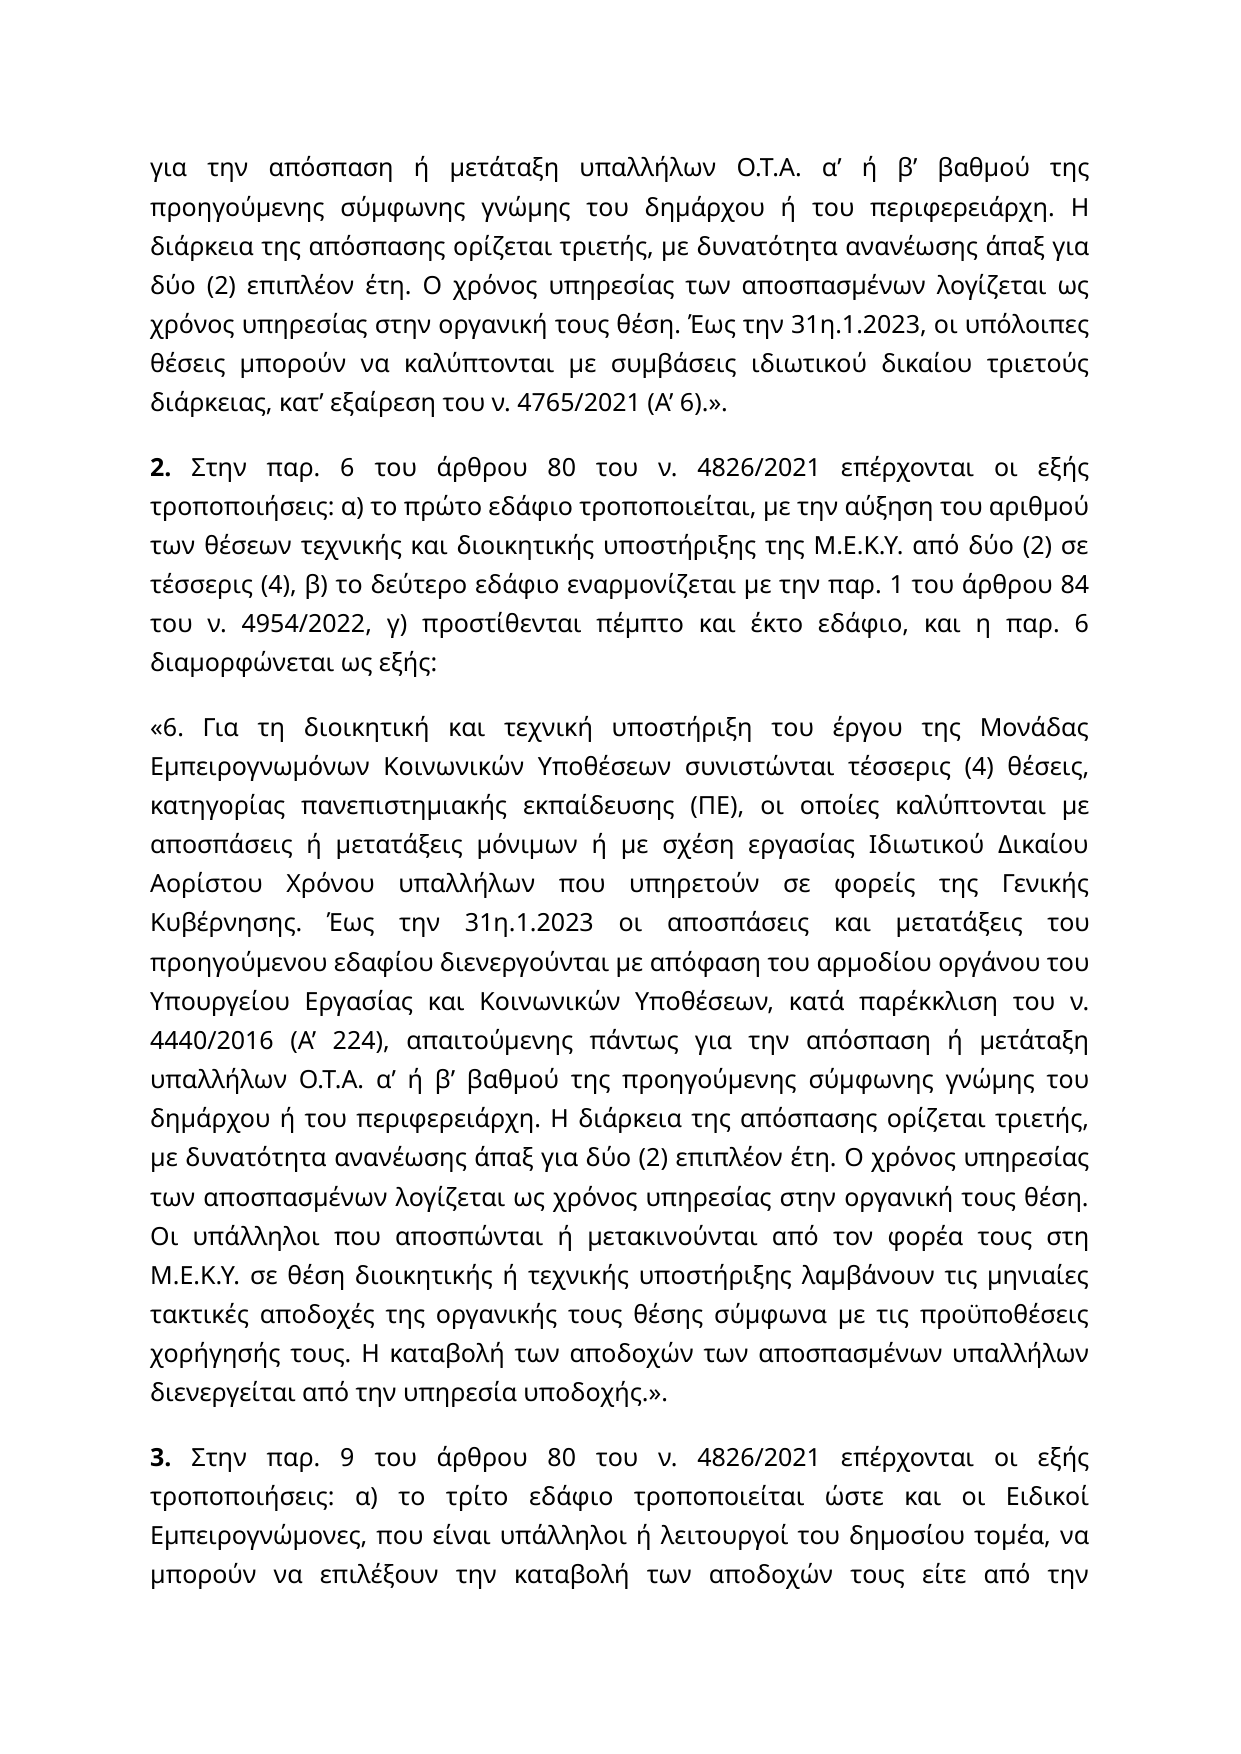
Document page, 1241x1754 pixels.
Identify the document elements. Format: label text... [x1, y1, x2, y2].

text 3. Στην παρ. 9 του άρθρου 80 του ν. 4826/2021 επέρχονται οι εξής τροποποιήσεις: α) το τρίτο εδάφιο τροποποιείται ώστε και οι Ειδικοί Εμπειρογνώμονες, που είναι υπάλληλοι ή λειτουργοί του δημοσίου τομέα, να μπορούν να επιλέξουν την καταβολή των αποδοχών τους είτε από την [150, 1439, 1090, 1591]
text 2. Στην παρ. 6 του άρθρου 80 του ν. 4826/2021 επέρχονται οι εξής τροποποιήσεις: α) το πρώτο εδάφιο τροποποιείται, με την αύξηση του αριθμού των θέσεων τεχνικής και διοικητικής υποστήριξης της Μ.Ε.Κ.Υ. από δύο (2) σε τέσσερις (4), β) το δεύτερο εδάφιο εναρμονίζεται με την παρ. 1 του άρθρου 84 του ν. 4954/2022, γ) προστίθενται πέμπτο και έκτο εδάφιο, και η παρ. 6 διαμορφώνεται ως εξής: [150, 449, 1090, 679]
text για την απόσπαση ή μετάταξη υπαλλήλων Ο.Τ.Α. α’ ή β’ βαθμού της προηγούμενης σύμφωνης γνώμης του δημάρχου ή του περιφερειάρχη. Η διάρκεια της απόσπασης ορίζεται τριετής, με δυνατότητα ανανέωσης άπαξ για δύο (2) επιπλέον έτη. Ο χρόνος υπηρεσίας των αποσπασμένων λογίζεται ως χρόνος υπηρεσίας στην οργανική τους θέση. Έως την 31η.1.2023, οι υπόλοιπες θέσεις μπορούν να καλύπτονται με συμβάσεις ιδιωτικού δικαίου τριετούς διάρκειας, κατ’ εξαίρεση του ν. 4765/2021 (Α’ 6).». [150, 150, 1090, 419]
text «6. Για τη διοικητική και τεχνική υποστήριξη του έργου της Μονάδας Εμπειρογνωμόνων Κοινωνικών Υποθέσεων συνιστώνται τέσσερις (4) θέσεις, κατηγορίας πανεπιστημιακής εκπαίδευσης (ΠΕ), οι οποίες καλύπτονται με αποσπάσεις ή μετατάξεις μόνιμων ή με σχέση εργασίας Ιδιωτικού Δικαίου Αορίστου Χρόνου υπαλλήλων που υπηρετούν σε φορείς της Γενικής Κυβέρνησης. Έως την 31η.1.2023 οι αποσπάσεις και μετατάξεις του προηγούμενου εδαφίου διενεργούνται με απόφαση του αρμοδίου οργάνου του Υπουργείου Εργασίας και Κοινωνικών Υποθέσεων, κατά παρέκκλιση του ν. 4440/2016 (Α’ 224), απαιτούμενης πάντως για την απόσπαση ή μετάταξη υπαλλήλων Ο.Τ.Α. α’ ή β’ βαθμού της προηγούμενης σύμφωνης γνώμης του δημάρχου ή του περιφερειάρχη. Η διάρκεια της απόσπασης ορίζεται τριετής, με δυνατότητα ανανέωσης άπαξ για δύο (2) επιπλέον έτη. Ο χρόνος υπηρεσίας των αποσπασμένων λογίζεται ως χρόνος υπηρεσίας στην οργανική τους θέση. Οι υπάλληλοι που αποσπώνται ή μετακινούνται από τον φορέα τους στη Μ.Ε.Κ.Υ. σε θέση διοικητικής ή τεχνικής υποστήριξης λαμβάνουν τις μηνιαίες τακτικές αποδοχές της οργανικής τους θέσης σύμφωνα με τις προϋποθέσεις χορήγησής τους. Η καταβολή των αποδοχών των αποσπασμένων υπαλλήλων διενεργείται από την υπηρεσία υποδοχής.». [150, 709, 1090, 1409]
